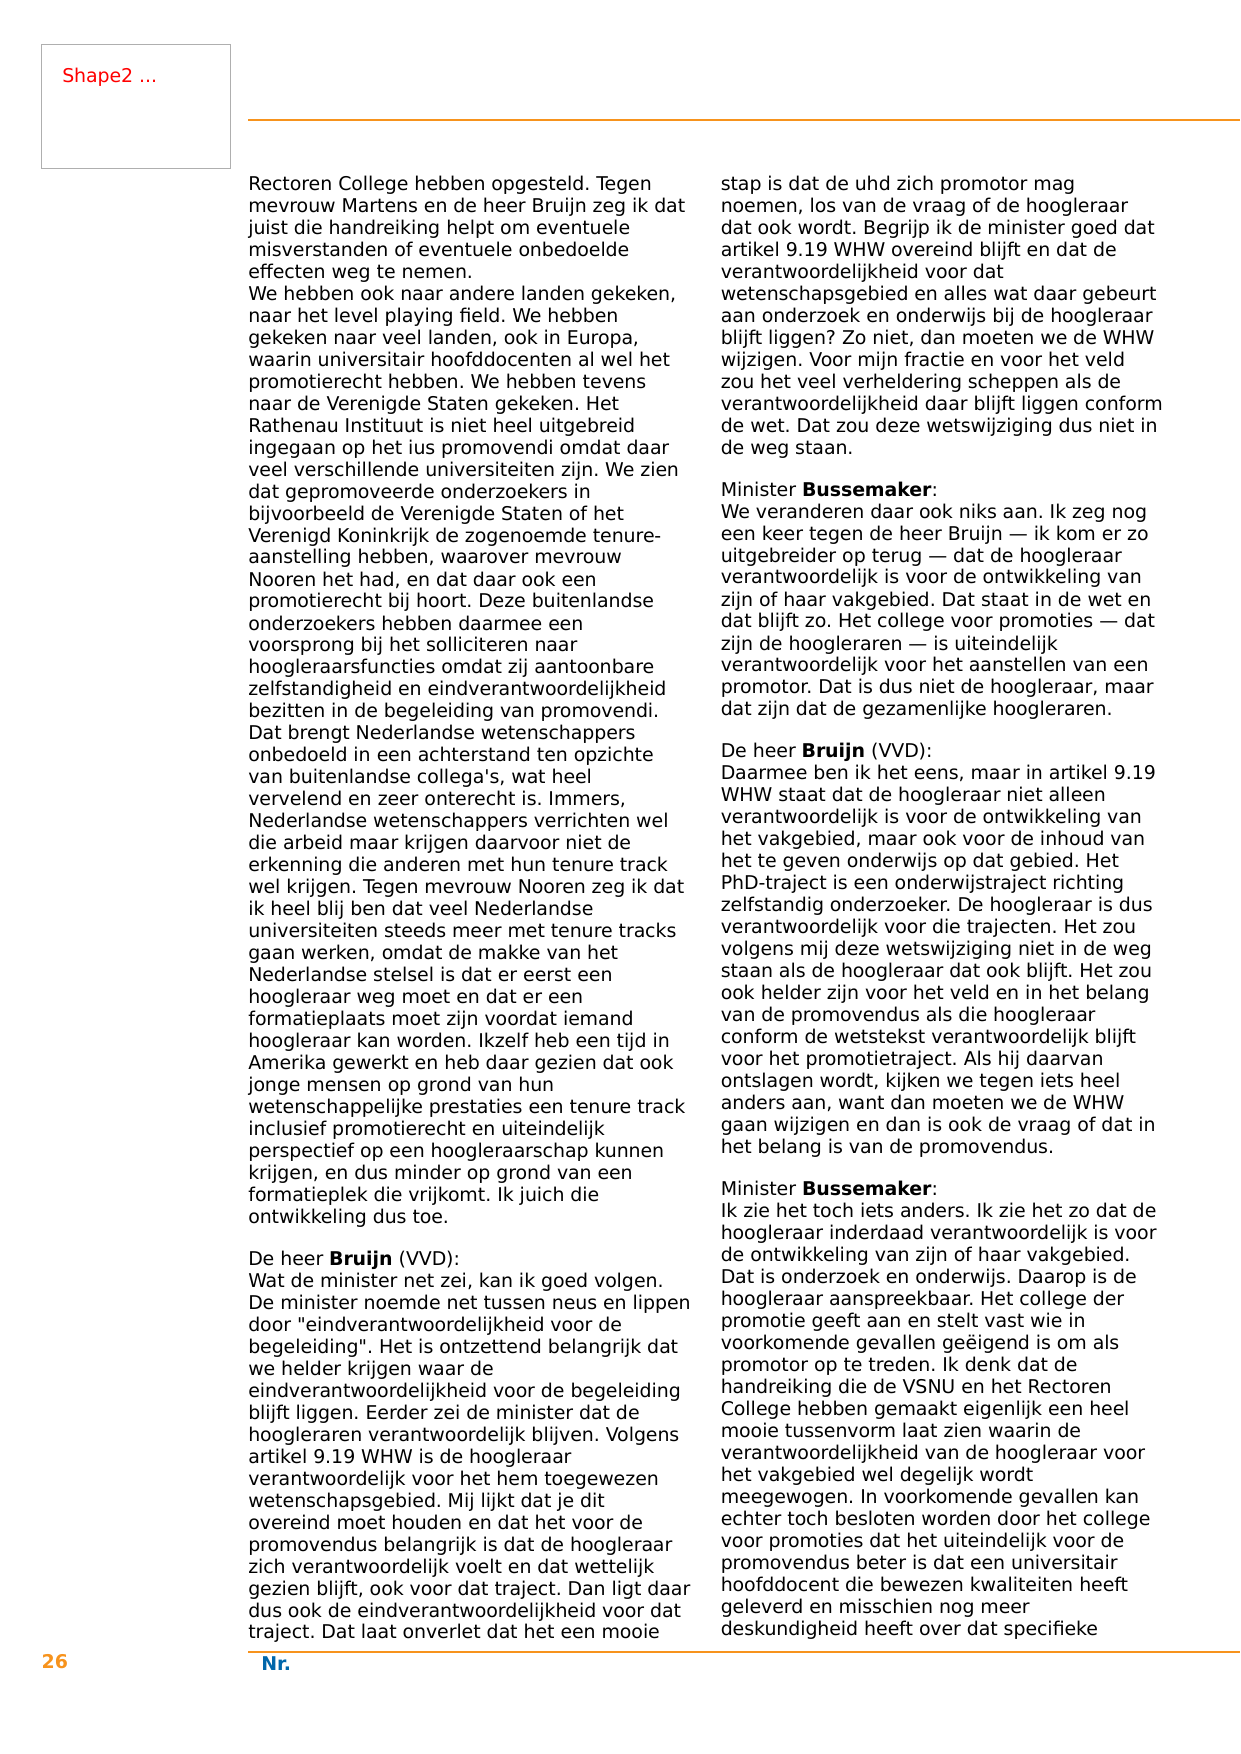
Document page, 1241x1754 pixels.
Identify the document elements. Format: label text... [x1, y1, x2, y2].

text Minister Bussemaker: [721, 1178, 1163, 1200]
text Rectoren College hebben opgesteld. Tegen mevrouw Martens en de heer Bruijn zeg ik dat juist die handreiking helpt om eventuele misverstanden of eventuele onbedoelde effecten weg te nemen. [248, 173, 691, 283]
text stap is dat de uhd zich promotor mag noemen, los van de vraag of de hoogleraar dat ook wordt. Begrijp ik de minister goed dat artikel 9.19 WHW overeind blijft en dat de verantwoordelijkheid voor dat wetenschapsgebied en alles wat daar gebeurt aan onderzoek en onderwijs bij de hoogleraar blijft liggen? Zo niet, dan moeten we de WHW wijzigen. Voor mijn fractie en voor het veld zou het veel verheldering scheppen als de verantwoordelijkheid daar blijft liggen conform de wet. Dat zou deze wetswijziging dus niet in de weg staan. [721, 173, 1163, 458]
text De heer Bruijn (VVD): [721, 740, 1163, 762]
text Daarmee ben ik het eens, maar in artikel 9.19 WHW staat dat de hoogleraar niet alleen verantwoordelijk is voor de ontwikkeling van het vakgebied, maar ook voor de inhoud van het te geven onderwijs op dat gebied. Het PhD-traject is een onderwijstraject richting zelfstandig onderzoeker. De hoogleraar is dus verantwoordelijk voor die trajecten. Het zou volgens mij deze wetswijziging niet in de weg staan als de hoogleraar dat ook blijft. Het zou ook helder zijn voor het veld en in het belang van de promovendus als die hoogleraar conform de wetstekst verantwoordelijk blijft voor het promotietraject. Als hij daarvan ontslagen wordt, kijken we tegen iets heel anders aan, want dan moeten we de WHW gaan wijzigen en dan is ook de vraag of dat in het belang is van de promovendus. [721, 762, 1163, 1158]
text We veranderen daar ook niks aan. Ik zeg nog een keer tegen de heer Bruijn — ik kom er zo uitgebreider op terug — dat de hoogleraar verantwoordelijk is voor de ontwikkeling van zijn of haar vakgebied. Dat staat in de wet en dat blijft zo. Het college voor promoties — dat zijn de hoogleraren — is uiteindelijk verantwoordelijk voor het aanstellen van een promotor. Dat is dus niet de hoogleraar, maar dat zijn dat de gezamenlijke hoogleraren. [721, 501, 1163, 720]
text Minister Bussemaker: [721, 478, 1163, 501]
text Ik zie het toch iets anders. Ik zie het zo dat de hoogleraar inderdaad verantwoordelijk is voor de ontwikkeling van zijn of haar vakgebied. Dat is onderzoek en onderwijs. Daarop is de hoogleraar aanspreekbaar. Het college der promotie geeft aan en stelt vast wie in voorkomende gevallen geëigend is om als promotor op te treden. Ik denk dat de handreiking die de VSNU en het Rectoren College hebben gemaakt eigenlijk een heel mooie tussenvorm laat zien waarin de verantwoordelijkheid van de hoogleraar voor het vakgebied wel degelijk wordt meegewogen. In voorkomende gevallen kan echter toch besloten worden door het college voor promoties dat het uiteindelijk voor de promovendus beter is dat een universitair hoofddocent die bewezen kwaliteiten heeft geleverd en misschien nog meer deskundigheid heeft over dat specifieke [721, 1200, 1163, 1639]
text We hebben ook naar andere landen gekeken, naar het level playing field. We hebben gekeken naar veel landen, ook in Europa, waarin universitair hoofddocenten al wel het promotierecht hebben. We hebben tevens naar de Verenigde Staten gekeken. Het Rathenau Instituut is niet heel uitgebreid ingegaan op het ius promovendi omdat daar veel verschillende universiteiten zijn. We zien dat gepromoveerde onderzoekers in bijvoorbeeld de Verenigde Staten of het Verenigd Koninkrijk de zogenoemde tenure-aanstelling hebben, waarover mevrouw Nooren het had, en dat daar ook een promotierecht bij hoort. Deze buitenlandse onderzoekers hebben daarmee een voorsprong bij het solliciteren naar hoogleraarsfuncties omdat zij aantoonbare zelfstandigheid en eindverantwoordelijkheid bezitten in de begeleiding van promovendi. Dat brengt Nederlandse wetenschappers onbedoeld in een achterstand ten opzichte van buitenlandse collega's, wat heel vervelend en zeer onterecht is. Immers, Nederlandse wetenschappers verrichten wel die arbeid maar krijgen daarvoor niet de erkenning die anderen met hun tenure track wel krijgen. Tegen mevrouw Nooren zeg ik dat ik heel blij ben dat veel Nederlandse universiteiten steeds meer met tenure tracks gaan werken, omdat de makke van het Nederlandse stelsel is dat er eerst een hoogleraar weg moet en dat er een formatieplaats moet zijn voordat iemand hoogleraar kan worden. Ikzelf heb een tijd in Amerika gewerkt en heb daar gezien dat ook jonge mensen op grond van hun wetenschappelijke prestaties een tenure track inclusief promotierecht en uiteindelijk perspectief op een hoogleraarschap kunnen krijgen, en dus minder op grond van een formatieplek die vrijkomt. Ik juich die ontwikkeling dus toe. [248, 283, 691, 1228]
text Wat de minister net zei, kan ik goed volgen. De minister noemde net tussen neus en lippen door "eindverantwoordelijkheid voor de begeleiding". Het is ontzettend belangrijk dat we helder krijgen waar de eindverantwoordelijkheid voor de begeleiding blijft liggen. Eerder zei de minister dat de hoogleraren verantwoordelijk blijven. Volgens artikel 9.19 WHW is de hoogleraar verantwoordelijk voor het hem toegewezen wetenschapsgebied. Mij lijkt dat je dit overeind moet houden en dat het voor de promovendus belangrijk is dat de hoogleraar zich verantwoordelijk voelt en dat wettelijk gezien blijft, ook voor dat traject. Dan ligt daar dus ook de eindverantwoordelijkheid voor dat traject. Dat laat onverlet dat het een mooie [248, 1270, 691, 1643]
text De heer Bruijn (VVD): [248, 1248, 691, 1270]
